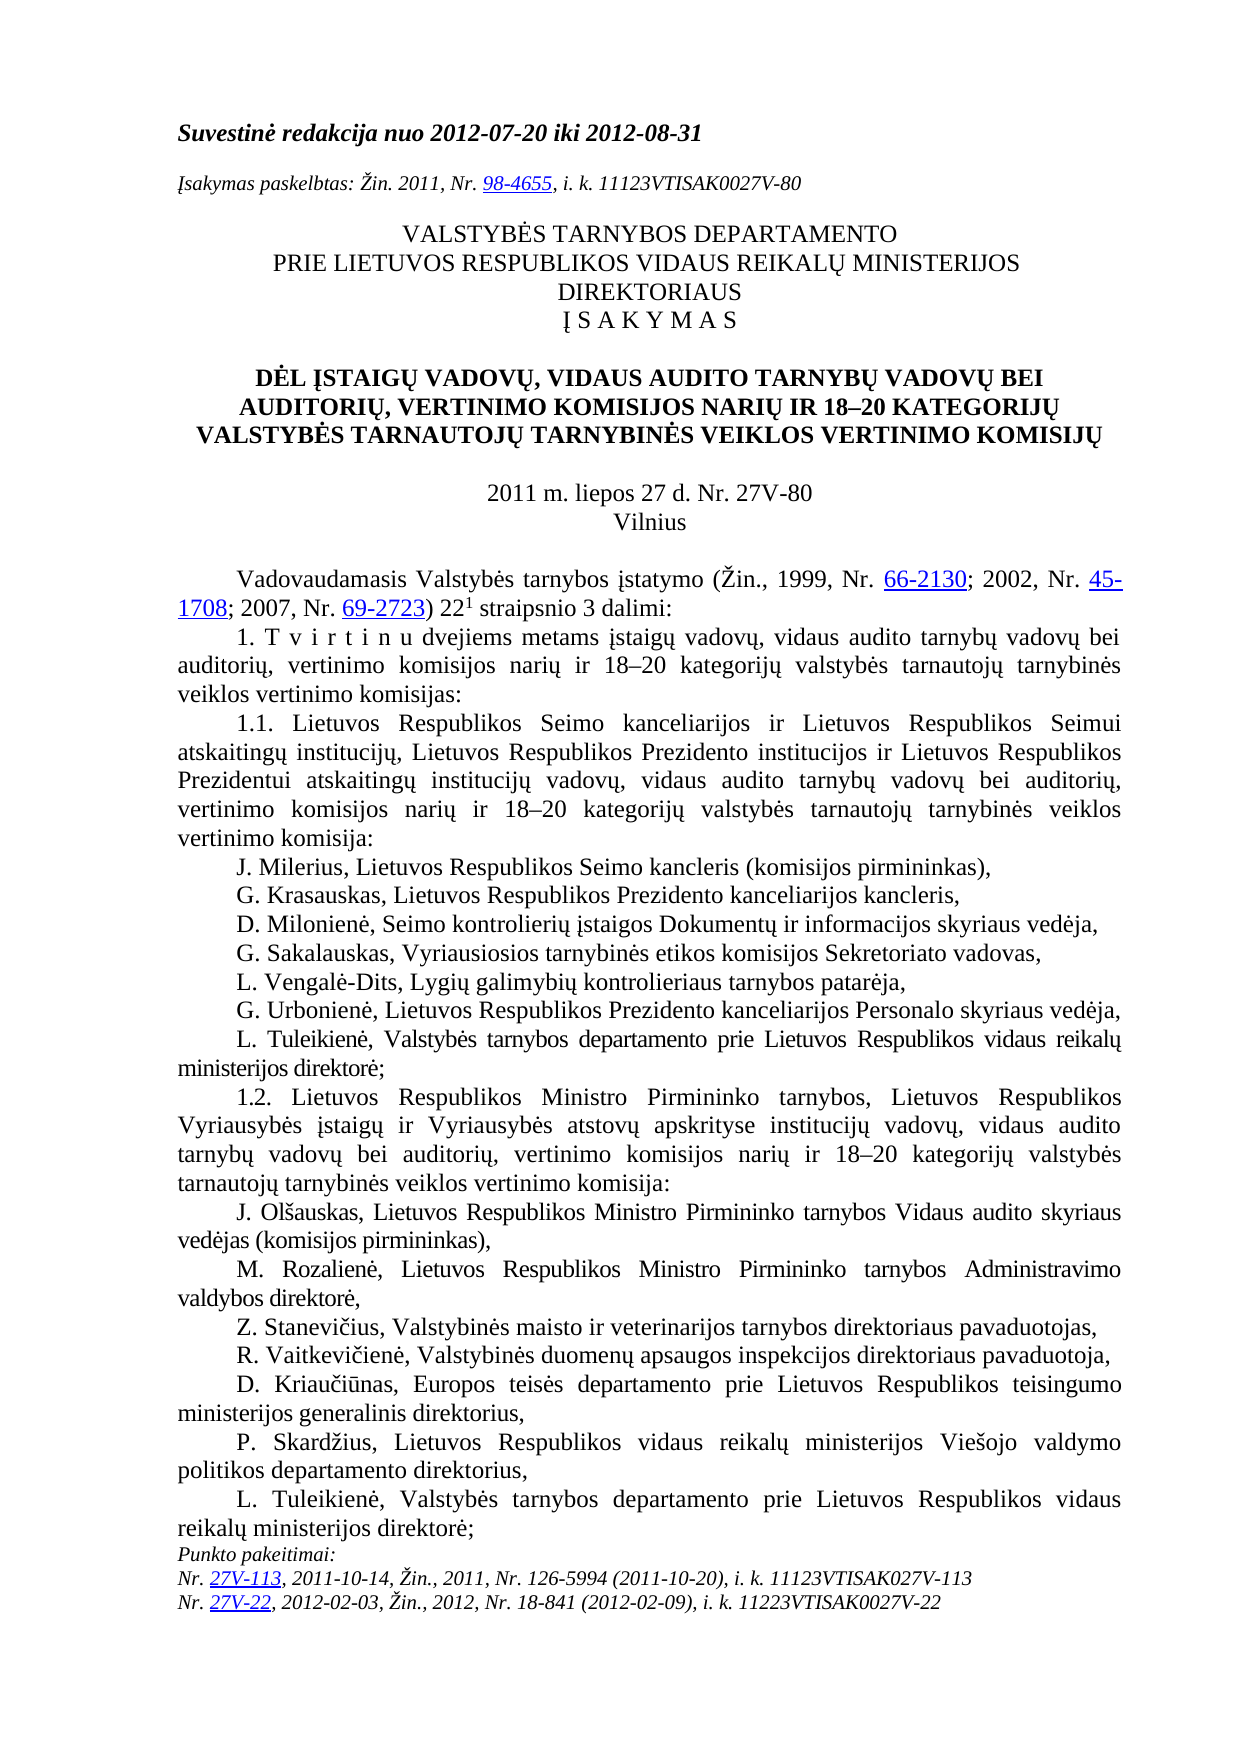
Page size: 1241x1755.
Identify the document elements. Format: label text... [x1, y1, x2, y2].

text DĖL ĮSTAIGŲ VADOVŲ, VIDAUS AUDITO TARNYBŲ VADOVŲ BEI AUDITORIŲ, VERTINIMO KOMISIJOS NARIŲ IR 18–20 KATEGORIJŲ VALSTYBĖS TARNAUTOJŲ TARNYBINĖS VEIKLOS VERTINIMO KOMISIJŲ [177, 363, 1122, 449]
text J. Olšauskas, Lietuvos Respublikos Ministro Pirmininko tarnybos Vidaus audito skyriaus vedėjas (komisijos pirmininkas), [177, 1197, 1122, 1254]
text 1.1. Lietuvos Respublikos Seimo kanceliarijos ir Lietuvos Respublikos Seimui atskaitingų institucijų, Lietuvos Respublikos Prezidento institucijos ir Lietuvos Respublikos Prezidentui atskaitingų institucijų vadovų, vidaus audito tarnybų vadovų bei auditorių, vertinimo komisijos narių ir 18–20 kategorijų valstybės tarnautojų tarnybinės veiklos vertinimo komisija: [177, 708, 1122, 852]
text D. Milonienė, Seimo kontrolierių įstaigos Dokumentų ir informacijos skyriaus vedėja, [177, 909, 1122, 938]
text Punkto pakeitimai: [177, 1542, 1122, 1566]
text P. Skardžius, Lietuvos Respublikos vidaus reikalų ministerijos Viešojo valdymo politikos departamento direktorius, [177, 1427, 1122, 1484]
text Vilnius [177, 507, 1122, 535]
text VALSTYBĖS TARNYBOS DEPARTAMENTO [177, 219, 1122, 248]
text PRIE LIETUVOS RESPUBLIKOS VIDAUS REIKALŲ MINISTERIJOS [177, 248, 1122, 277]
text Vadovaudamasis Valstybės tarnybos įstatymo (Žin., 1999, Nr. 66-2130; 2002, Nr. 45-1708; 2007, Nr. 69-2723) 221 straipsnio 3 dalimi: [177, 564, 1122, 622]
text 1.2. Lietuvos Respublikos Ministro Pirmininko tarnybos, Lietuvos Respublikos Vyriausybės įstaigų ir Vyriausybės atstovų apskrityse institucijų vadovų, vidaus audito tarnybų vadovų bei auditorių, vertinimo komisijos narių ir 18–20 kategorijų valstybės tarnautojų tarnybinės veiklos vertinimo komisija: [177, 1082, 1122, 1197]
text R. Vaitkevičienė, Valstybinės duomenų apsaugos inspekcijos direktoriaus pavaduotoja, [177, 1340, 1122, 1369]
text Suvestinė redakcija nuo 2012-07-20 iki 2012-08-31 [177, 118, 1122, 147]
text DIREKTORIAUS [177, 277, 1122, 305]
text J. Milerius, Lietuvos Respublikos Seimo kancleris (komisijos pirmininkas), [177, 852, 1122, 880]
text G. Krasauskas, Lietuvos Respublikos Prezidento kanceliarijos kancleris, [177, 880, 1122, 909]
text Z. Stanevičius, Valstybinės maisto ir veterinarijos tarnybos direktoriaus pavaduotojas, [177, 1312, 1122, 1340]
text G. Urbonienė, Lietuvos Respublikos Prezidento kanceliarijos Personalo skyriaus vedėja, [177, 995, 1122, 1024]
text 2011 m. liepos 27 d. Nr. 27V-80 [177, 478, 1122, 507]
text Į S A K Y M A S [177, 305, 1122, 334]
text D. Kriaučiūnas, Europos teisės departamento prie Lietuvos Respublikos teisingumo ministerijos generalinis direktorius, [177, 1369, 1122, 1427]
text L. Vengalė-Dits, Lygių galimybių kontrolieriaus tarnybos patarėja, [177, 967, 1122, 995]
text Įsakymas paskelbtas: Žin. 2011, Nr. 98-4655, i. k. 11123VTISAK0027V-80 [177, 171, 1122, 195]
text Nr. 27V-113, 2011-10-14, Žin., 2011, Nr. 126-5994 (2011-10-20), i. k. 11123VTISAK027V-113 [177, 1566, 1122, 1590]
text L. Tuleikienė, Valstybės tarnybos departamento prie Lietuvos Respublikos vidaus reikalų ministerijos direktorė; [177, 1484, 1122, 1542]
text G. Sakalauskas, Vyriausiosios tarnybinės etikos komisijos Sekretoriato vadovas, [177, 938, 1122, 967]
text Nr. 27V-22, 2012-02-03, Žin., 2012, Nr. 18-841 (2012-02-09), i. k. 11223VTISAK0027V-22 [177, 1590, 1122, 1614]
text M. Rozalienė, Lietuvos Respublikos Ministro Pirmininko tarnybos Administravimo valdybos direktorė, [177, 1254, 1122, 1312]
text 1. T v i r t i n u dvejiems metams įstaigų vadovų, vidaus audito tarnybų vadovų bei auditorių, vertinimo komisijos narių ir 18–20 kategorijų valstybės tarnautojų tarnybinės veiklos vertinimo komisijas: [177, 622, 1122, 708]
text L. Tuleikienė, Valstybės tarnybos departamento prie Lietuvos Respublikos vidaus reikalų ministerijos direktorė; [177, 1024, 1122, 1082]
